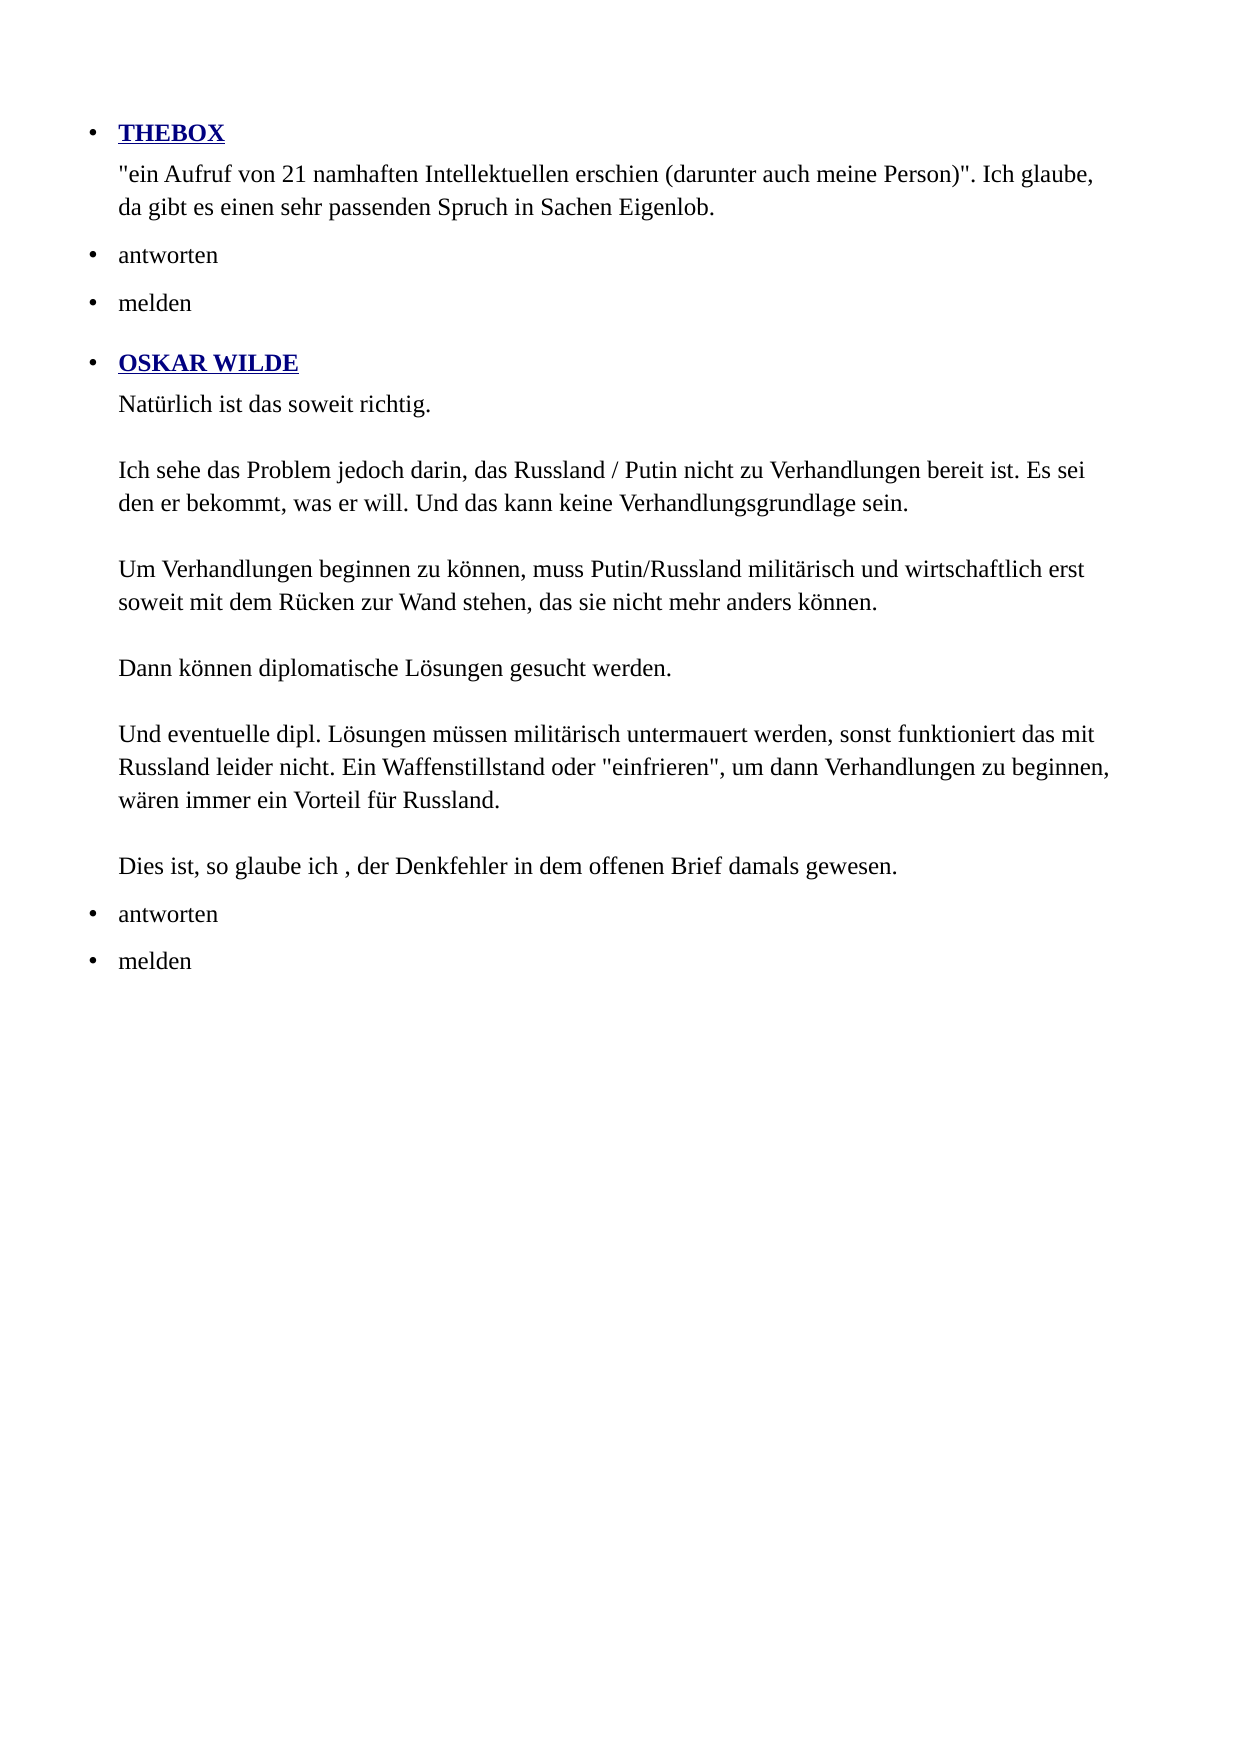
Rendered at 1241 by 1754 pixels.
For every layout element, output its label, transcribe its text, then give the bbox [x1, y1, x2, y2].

list antworten [118, 240, 1122, 269]
subtitle THEBOX [118, 118, 1122, 147]
list antworten [118, 899, 1122, 928]
subtitle OSKAR WILDE [118, 348, 1122, 376]
list melden [118, 946, 1122, 975]
list "ein Aufruf von 21 namhaften Intellektuellen erschien (darunter auch meine Person)". Ich glaube, da gibt es einen sehr passenden Spruch in Sachen Eigenlob. [118, 159, 1122, 221]
list melden [118, 288, 1122, 316]
list Natürlich ist das soweit richtig. Ich sehe das Problem jedoch darin, das Russland / Putin nicht zu Verhandlungen bereit ist. Es sei den er bekommt, was er will. Und das kann keine Verhandlungsgrundlage sein. Um Verhandlungen beginnen zu können, muss Putin/Russland militärisch und wirtschaftlich erst soweit mit dem Rücken zur Wand stehen, das sie nicht mehr anders können. Dann können diplomatische Lösungen gesucht werden. Und eventuelle dipl. Lösungen müssen militärisch untermauert werden, sonst funktioniert das mit Russland leider nicht. Ein Waffenstillstand oder "einfrieren", um dann Verhandlungen zu beginnen, wären immer ein Vorteil für Russland. Dies ist, so glaube ich , der Denkfehler in dem offenen Brief damals gewesen. [118, 389, 1122, 880]
